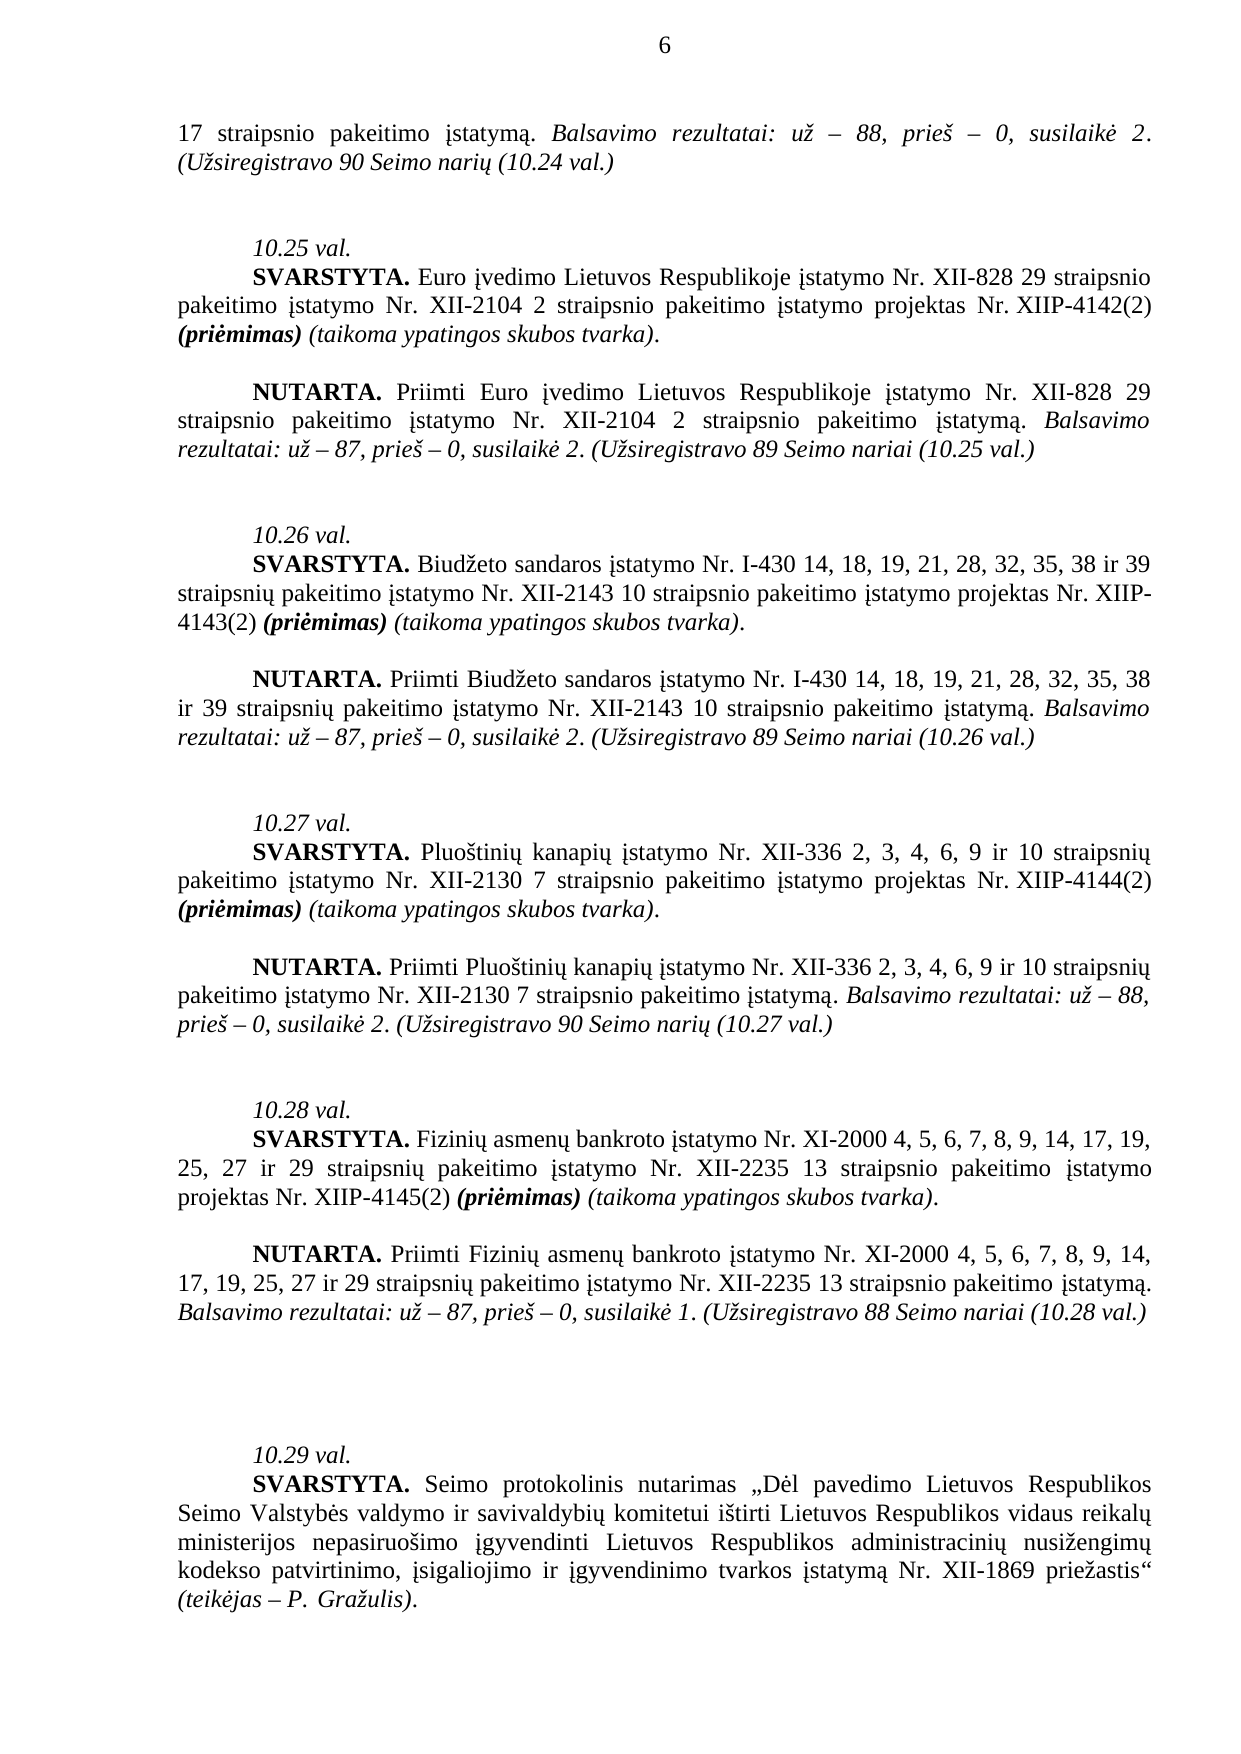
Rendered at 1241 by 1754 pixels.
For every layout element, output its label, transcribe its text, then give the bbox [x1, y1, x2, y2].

text 10.25 val. [177, 233, 1152, 262]
text 10.26 val. [177, 521, 1152, 549]
text 10.28 val. [177, 1096, 1152, 1124]
text 10.29 val. [177, 1441, 1152, 1469]
text NUTARTA. Priimti Fizinių asmenų bankroto įstatymo Nr. XI-2000 4, 5, 6, 7, 8, 9, 14, 17, 19, 25, 27 ir 29 straipsnių pakeitimo įstatymo Nr. XII-2235 13 straipsnio pakeitimo įstatymą. Balsavimo rezultatai: už – 87, prieš – 0, susilaikė 1. (Užsiregistravo 88 Seimo nariai (10.28 val.) [177, 1239, 1152, 1326]
text NUTARTA. Priimti Pluoštinių kanapių įstatymo Nr. XII-336 2, 3, 4, 6, 9 ir 10 straipsnių pakeitimo įstatymo Nr. XII-2130 7 straipsnio pakeitimo įstatymą. Balsavimo rezultatai: už – 88, prieš – 0, susilaikė 2. (Užsiregistravo 90 Seimo narių (10.27 val.) [177, 952, 1152, 1038]
text SVARSTYTA. Seimo protokolinis nutarimas „Dėl pavedimo Lietuvos Respublikos Seimo Valstybės valdymo ir savivaldybių komitetui ištirti Lietuvos Respublikos vidaus reikalų ministerijos nepasiruošimo įgyvendinti Lietuvos Respublikos administracinių nusižengimų kodekso patvirtinimo, įsigaliojimo ir įgyvendinimo tvarkos įstatymą Nr. XII-1869 priežastis“ (teikėjas – P. Gražulis). [177, 1469, 1152, 1613]
text 10.27 val. [177, 808, 1152, 837]
text SVARSTYTA. Euro įvedimo Lietuvos Respublikoje įstatymo Nr. XII-828 29 straipsnio pakeitimo įstatymo Nr. XII-2104 2 straipsnio pakeitimo įstatymo projektas Nr. XIIP-4142(2) (priėmimas) (taikoma ypatingos skubos tvarka). [177, 262, 1152, 348]
text NUTARTA. Priimti Biudžeto sandaros įstatymo Nr. I-430 14, 18, 19, 21, 28, 32, 35, 38 ir 39 straipsnių pakeitimo įstatymo Nr. XII-2143 10 straipsnio pakeitimo įstatymą. Balsavimo rezultatai: už – 87, prieš – 0, susilaikė 2. (Užsiregistravo 89 Seimo nariai (10.26 val.) [177, 664, 1152, 751]
text SVARSTYTA. Fizinių asmenų bankroto įstatymo Nr. XI-2000 4, 5, 6, 7, 8, 9, 14, 17, 19, 25, 27 ir 29 straipsnių pakeitimo įstatymo Nr. XII-2235 13 straipsnio pakeitimo įstatymo projektas Nr. XIIP-4145(2) (priėmimas) (taikoma ypatingos skubos tvarka). [177, 1124, 1152, 1211]
text NUTARTA. Priimti Euro įvedimo Lietuvos Respublikoje įstatymo Nr. XII-828 29 straipsnio pakeitimo įstatymo Nr. XII-2104 2 straipsnio pakeitimo įstatymą. Balsavimo rezultatai: už – 87, prieš – 0, susilaikė 2. (Užsiregistravo 89 Seimo nariai (10.25 val.) [177, 377, 1152, 463]
text 17 straipsnio pakeitimo įstatymą. Balsavimo rezultatai: už – 88, prieš – 0, susilaikė 2. (Užsiregistravo 90 Seimo narių (10.24 val.) [177, 118, 1152, 176]
text SVARSTYTA. Biudžeto sandaros įstatymo Nr. I-430 14, 18, 19, 21, 28, 32, 35, 38 ir 39 straipsnių pakeitimo įstatymo Nr. XII-2143 10 straipsnio pakeitimo įstatymo projektas Nr. XIIP-4143(2) (priėmimas) (taikoma ypatingos skubos tvarka). [177, 549, 1152, 636]
text SVARSTYTA. Pluoštinių kanapių įstatymo Nr. XII-336 2, 3, 4, 6, 9 ir 10 straipsnių pakeitimo įstatymo Nr. XII-2130 7 straipsnio pakeitimo įstatymo projektas Nr. XIIP-4144(2) (priėmimas) (taikoma ypatingos skubos tvarka). [177, 837, 1152, 923]
